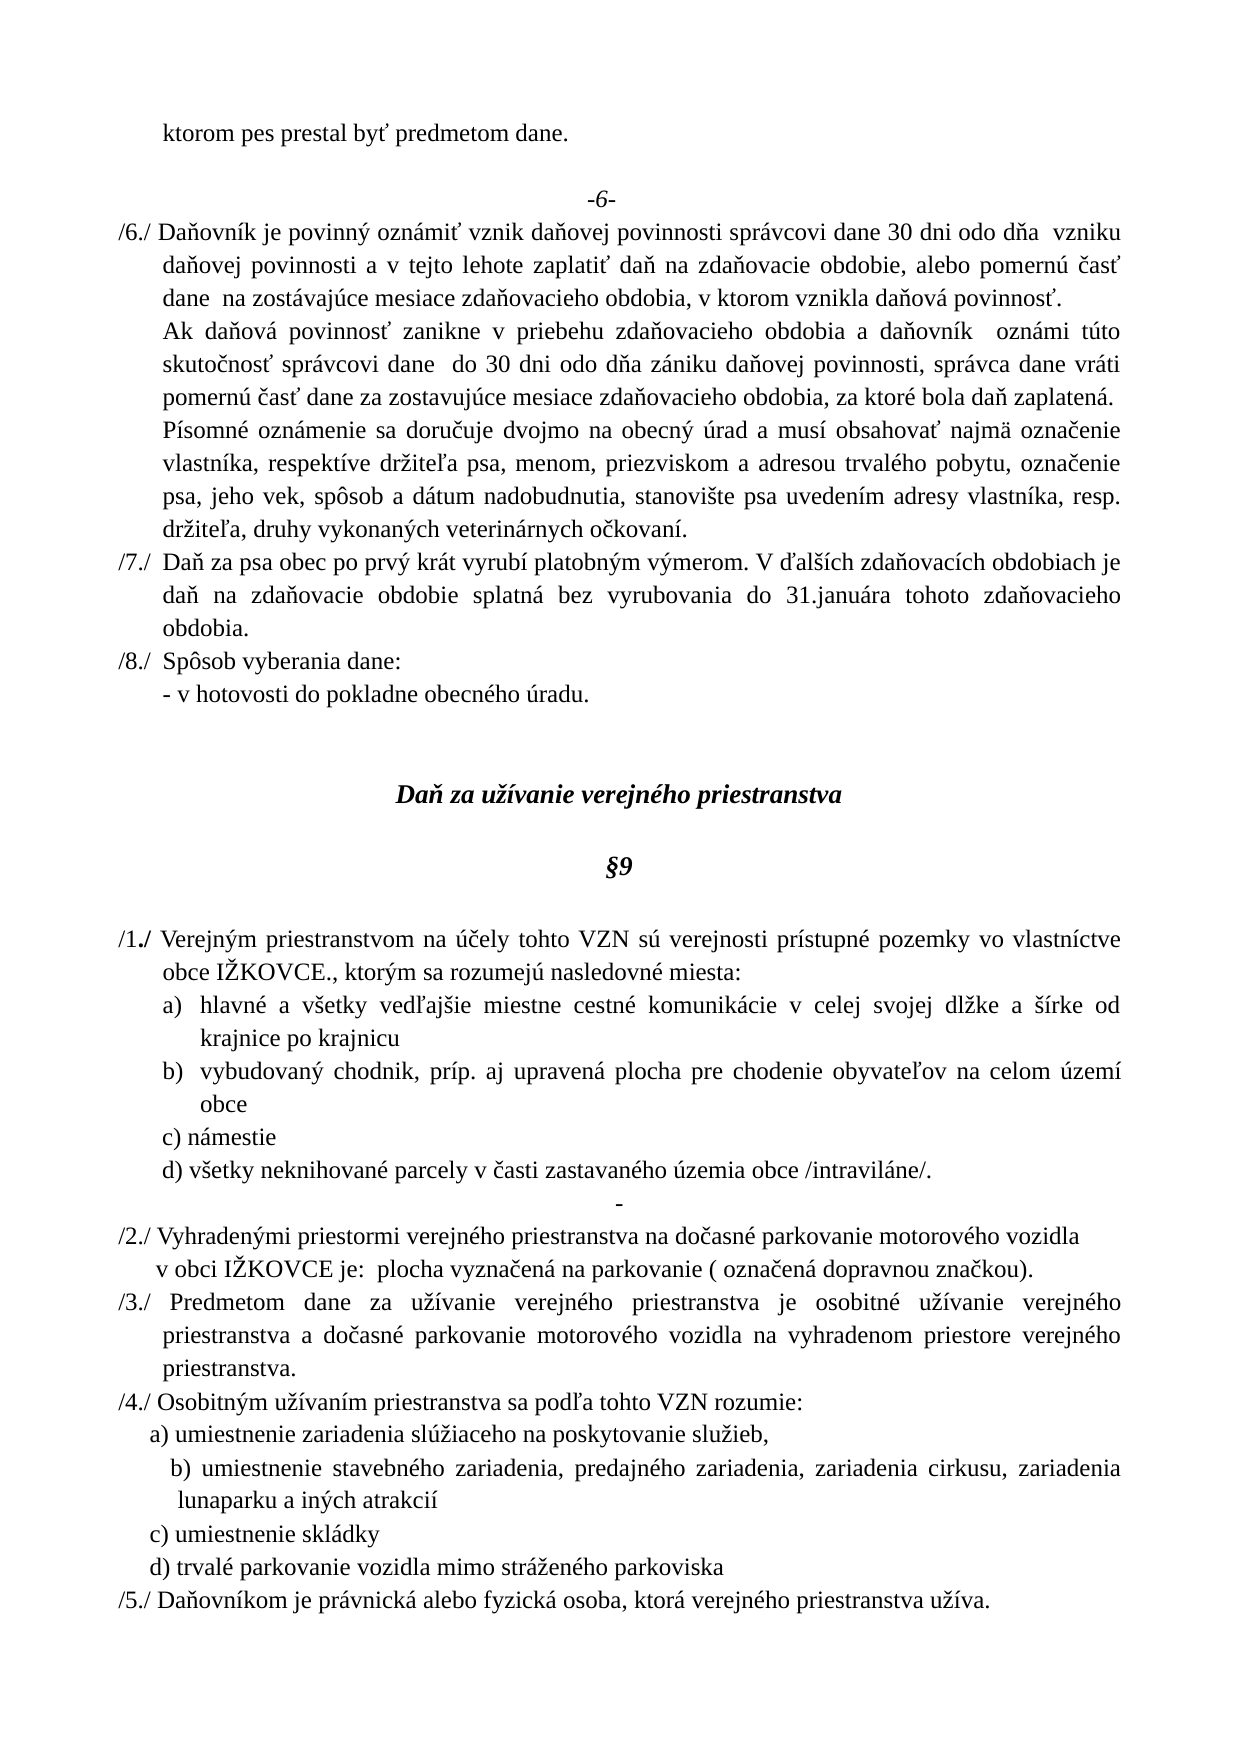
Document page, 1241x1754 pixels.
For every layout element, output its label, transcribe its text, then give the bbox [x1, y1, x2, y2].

text /7./ Daň za psa obec po prvý krát vyrubí platobným výmerom. V ďalších zdaňovacích obdobiach je daň na zdaňovacie obdobie splatná bez vyrubovania do 31.januára tohoto zdaňovacieho obdobia. [118, 547, 1122, 642]
text Ak daňová povinnosť zanikne v priebehu zdaňovacieho obdobia a daňovník oznámi túto skutočnosť správcovi dane do 30 dni odo dňa zániku daňovej povinnosti, správca dane vráti pomernú časť dane za zostavujúce mesiace zdaňovacieho obdobia, za ktoré bola daň zaplatená. [118, 316, 1122, 411]
text Daň za užívanie verejného priestranstva [118, 778, 1122, 810]
text d) všetky neknihované parcely v časti zastavaného územia obce /intraviláne/. [118, 1155, 1122, 1184]
list vybudovaný chodnik, príp. aj upravená plocha pre chodenie obyvateľov na celom území obce [162, 1056, 1122, 1118]
text -6- [118, 184, 1122, 213]
text - v hotovosti do pokladne obecného úradu. [118, 679, 1122, 708]
text - [118, 1188, 1122, 1217]
text c) námestie [118, 1122, 1122, 1151]
text /5./ Daňovníkom je právnická alebo fyzická osoba, ktorá verejného priestranstva užíva. [118, 1585, 1122, 1613]
list hlavné a všetky vedľajšie miestne cestné komunikácie v celej svojej dlžke a šírke od krajnice po krajnicu [162, 990, 1122, 1052]
text v obci IŽKOVCE je: plocha vyznačená na parkovanie ( označená dopravnou značkou). [118, 1254, 1122, 1283]
text /1./ Verejným priestranstvom na účely tohto VZN sú verejnosti prístupné pozemky vo vlastníctve obce IŽKOVCE., ktorým sa rozumejú nasledovné miesta: [118, 924, 1122, 986]
text ktorom pes prestal byť predmetom dane. [118, 118, 1122, 147]
text b) umiestnenie stavebného zariadenia, predajného zariadenia, zariadenia cirkusu, zariadenia lunaparku a iných atrakcií [118, 1453, 1122, 1514]
text /6./ Daňovník je povinný oznámiť vznik daňovej povinnosti správcovi dane 30 dni odo dňa vzniku daňovej povinnosti a v tejto lehote zaplatiť daň na zdaňovacie obdobie, alebo pomernú časť dane na zostávajúce mesiace zdaňovacieho obdobia, v ktorom vznikla daňová povinnosť. [118, 217, 1122, 312]
text a) umiestnenie zariadenia slúžiaceho na poskytovanie služieb, [118, 1419, 1122, 1448]
text c) umiestnenie skládky [118, 1519, 1122, 1547]
text /4./ Osobitným užívaním priestranstva sa podľa tohto VZN rozumie: [118, 1387, 1122, 1415]
text Písomné oznámenie sa doručuje dvojmo na obecný úrad a musí obsahovať najmä označenie vlastníka, respektíve držiteľa psa, menom, priezviskom a adresou trvalého pobytu, označenie psa, jeho vek, spôsob a dátum nadobudnutia, stanovište psa uvedením adresy vlastníka, resp. držiteľa, druhy vykonaných veterinárnych očkovaní. [118, 415, 1122, 543]
text /8./ Spôsob vyberania dane: [118, 646, 1122, 675]
text /3./ Predmetom dane za užívanie verejného priestranstva je osobitné užívanie verejného priestranstva a dočasné parkovanie motorového vozidla na vyhradenom priestore verejného priestranstva. [118, 1287, 1122, 1382]
text §9 [118, 850, 1122, 881]
text /2./ Vyhradenými priestormi verejného priestranstva na dočasné parkovanie motorového vozidla [118, 1221, 1122, 1250]
text d) trvalé parkovanie vozidla mimo stráženého parkoviska [118, 1552, 1122, 1580]
